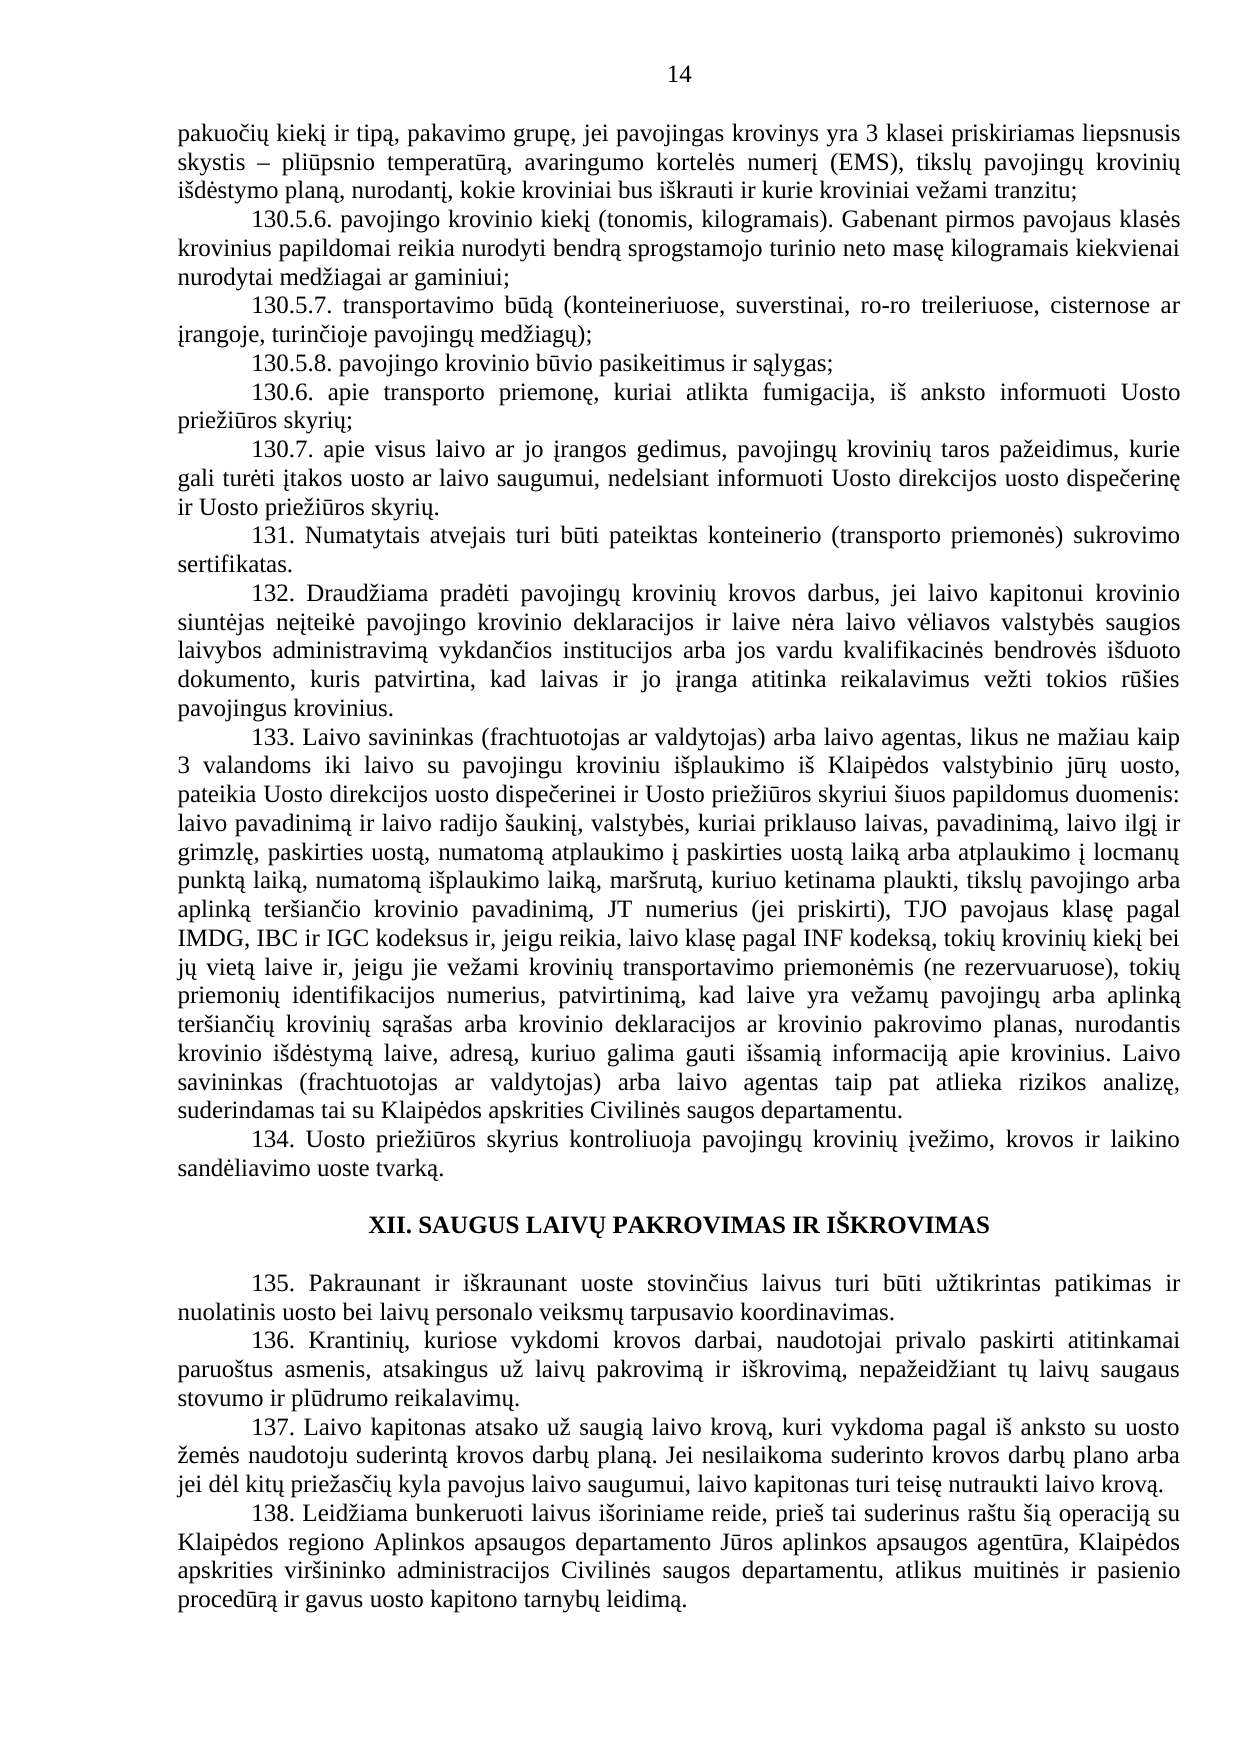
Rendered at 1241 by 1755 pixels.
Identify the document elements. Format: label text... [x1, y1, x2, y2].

text 130.7. apie visus laivo ar jo įrangos gedimus, pavojingų krovinių taros pažeidimus, kurie gali turėti įtakos uosto ar laivo saugumui, nedelsiant informuoti Uosto direkcijos uosto dispečerinę ir Uosto priežiūros skyrių. [177, 434, 1181, 521]
text 135. Pakraunant ir iškraunant uoste stovinčius laivus turi būti užtikrintas patikimas ir nuolatinis uosto bei laivų personalo veiksmų tarpusavio koordinavimas. [177, 1268, 1181, 1326]
text XII. SAUGUS LAIVŲ PAKROVIMAS IR IŠKROVIMAS [177, 1211, 1181, 1239]
text 130.5.8. pavojingo krovinio būvio pasikeitimus ir sąlygas; [177, 348, 1181, 377]
text 132. Draudžiama pradėti pavojingų krovinių krovos darbus, jei laivo kapitonui krovinio siuntėjas neįteikė pavojingo krovinio deklaracijos ir laive nėra laivo vėliavos valstybės saugios laivybos administravimą vykdančios institucijos arba jos vardu kvalifikacinės bendrovės išduoto dokumento, kuris patvirtina, kad laivas ir jo įranga atitinka reikalavimus vežti tokios rūšies pavojingus krovinius. [177, 578, 1181, 722]
text 130.5.6. pavojingo krovinio kiekį (tonomis, kilogramais). Gabenant pirmos pavojaus klasės krovinius papildomai reikia nurodyti bendrą sprogstamojo turinio neto masę kilogramais kiekvienai nurodytai medžiagai ar gaminiui; [177, 204, 1181, 291]
text 130.6. apie transporto priemonę, kuriai atlikta fumigacija, iš anksto informuoti Uosto priežiūros skyrių; [177, 377, 1181, 434]
text 138. Leidžiama bunkeruoti laivus išoriniame reide, prieš tai suderinus raštu šią operaciją su Klaipėdos regiono Aplinkos apsaugos departamento Jūros aplinkos apsaugos agentūra, Klaipėdos apskrities viršininko administracijos Civilinės saugos departamentu, atlikus muitinės ir pasienio procedūrą ir gavus uosto kapitono tarnybų leidimą. [177, 1498, 1181, 1613]
text pakuočių kiekį ir tipą, pakavimo grupę, jei pavojingas krovinys yra 3 klasei priskiriamas liepsnusis skystis – pliūpsnio temperatūrą, avaringumo kortelės numerį (EMS), tikslų pavojingų krovinių išdėstymo planą, nurodantį, kokie kroviniai bus iškrauti ir kurie kroviniai vežami tranzitu; [177, 118, 1181, 204]
text 133. Laivo savininkas (frachtuotojas ar valdytojas) arba laivo agentas, likus ne mažiau kaip 3 valandoms iki laivo su pavojingu kroviniu išplaukimo iš Klaipėdos valstybinio jūrų uosto, pateikia Uosto direkcijos uosto dispečerinei ir Uosto priežiūros skyriui šiuos papildomus duomenis: laivo pavadinimą ir laivo radijo šaukinį, valstybės, kuriai priklauso laivas, pavadinimą, laivo ilgį ir grimzlę, paskirties uostą, numatomą atplaukimo į paskirties uostą laiką arba atplaukimo į locmanų punktą laiką, numatomą išplaukimo laiką, maršrutą, kuriuo ketinama plaukti, tikslų pavojingo arba aplinką teršiančio krovinio pavadinimą, JT numerius (jei priskirti), TJO pavojaus klasę pagal IMDG, IBC ir IGC kodeksus ir, jeigu reikia, laivo klasę pagal INF kodeksą, tokių krovinių kiekį bei jų vietą laive ir, jeigu jie vežami krovinių transportavimo priemonėmis (ne rezervuaruose), tokių priemonių identifikacijos numerius, patvirtinimą, kad laive yra vežamų pavojingų arba aplinką teršiančių krovinių sąrašas arba krovinio deklaracijos ar krovinio pakrovimo planas, nurodantis krovinio išdėstymą laive, adresą, kuriuo galima gauti išsamią informaciją apie krovinius. Laivo savininkas (frachtuotojas ar valdytojas) arba laivo agentas taip pat atlieka rizikos analizę, suderindamas tai su Klaipėdos apskrities Civilinės saugos departamentu. [177, 722, 1181, 1124]
text 130.5.7. transportavimo būdą (konteineriuose, suverstinai, ro-ro treileriuose, cisternose ar įrangoje, turinčioje pavojingų medžiagų); [177, 291, 1181, 348]
text 134. Uosto priežiūros skyrius kontroliuoja pavojingų krovinių įvežimo, krovos ir laikino sandėliavimo uoste tvarką. [177, 1124, 1181, 1182]
text 131. Numatytais atvejais turi būti pateiktas konteinerio (transporto priemonės) sukrovimo sertifikatas. [177, 521, 1181, 578]
text 136. Krantinių, kuriose vykdomi krovos darbai, naudotojai privalo paskirti atitinkamai paruoštus asmenis, atsakingus už laivų pakrovimą ir iškrovimą, nepažeidžiant tų laivų saugaus stovumo ir plūdrumo reikalavimų. [177, 1326, 1181, 1412]
text 137. Laivo kapitonas atsako už saugią laivo krovą, kuri vykdoma pagal iš anksto su uosto žemės naudotoju suderintą krovos darbų planą. Jei nesilaikoma suderinto krovos darbų plano arba jei dėl kitų priežasčių kyla pavojus laivo saugumui, laivo kapitonas turi teisę nutraukti laivo krovą. [177, 1412, 1181, 1498]
